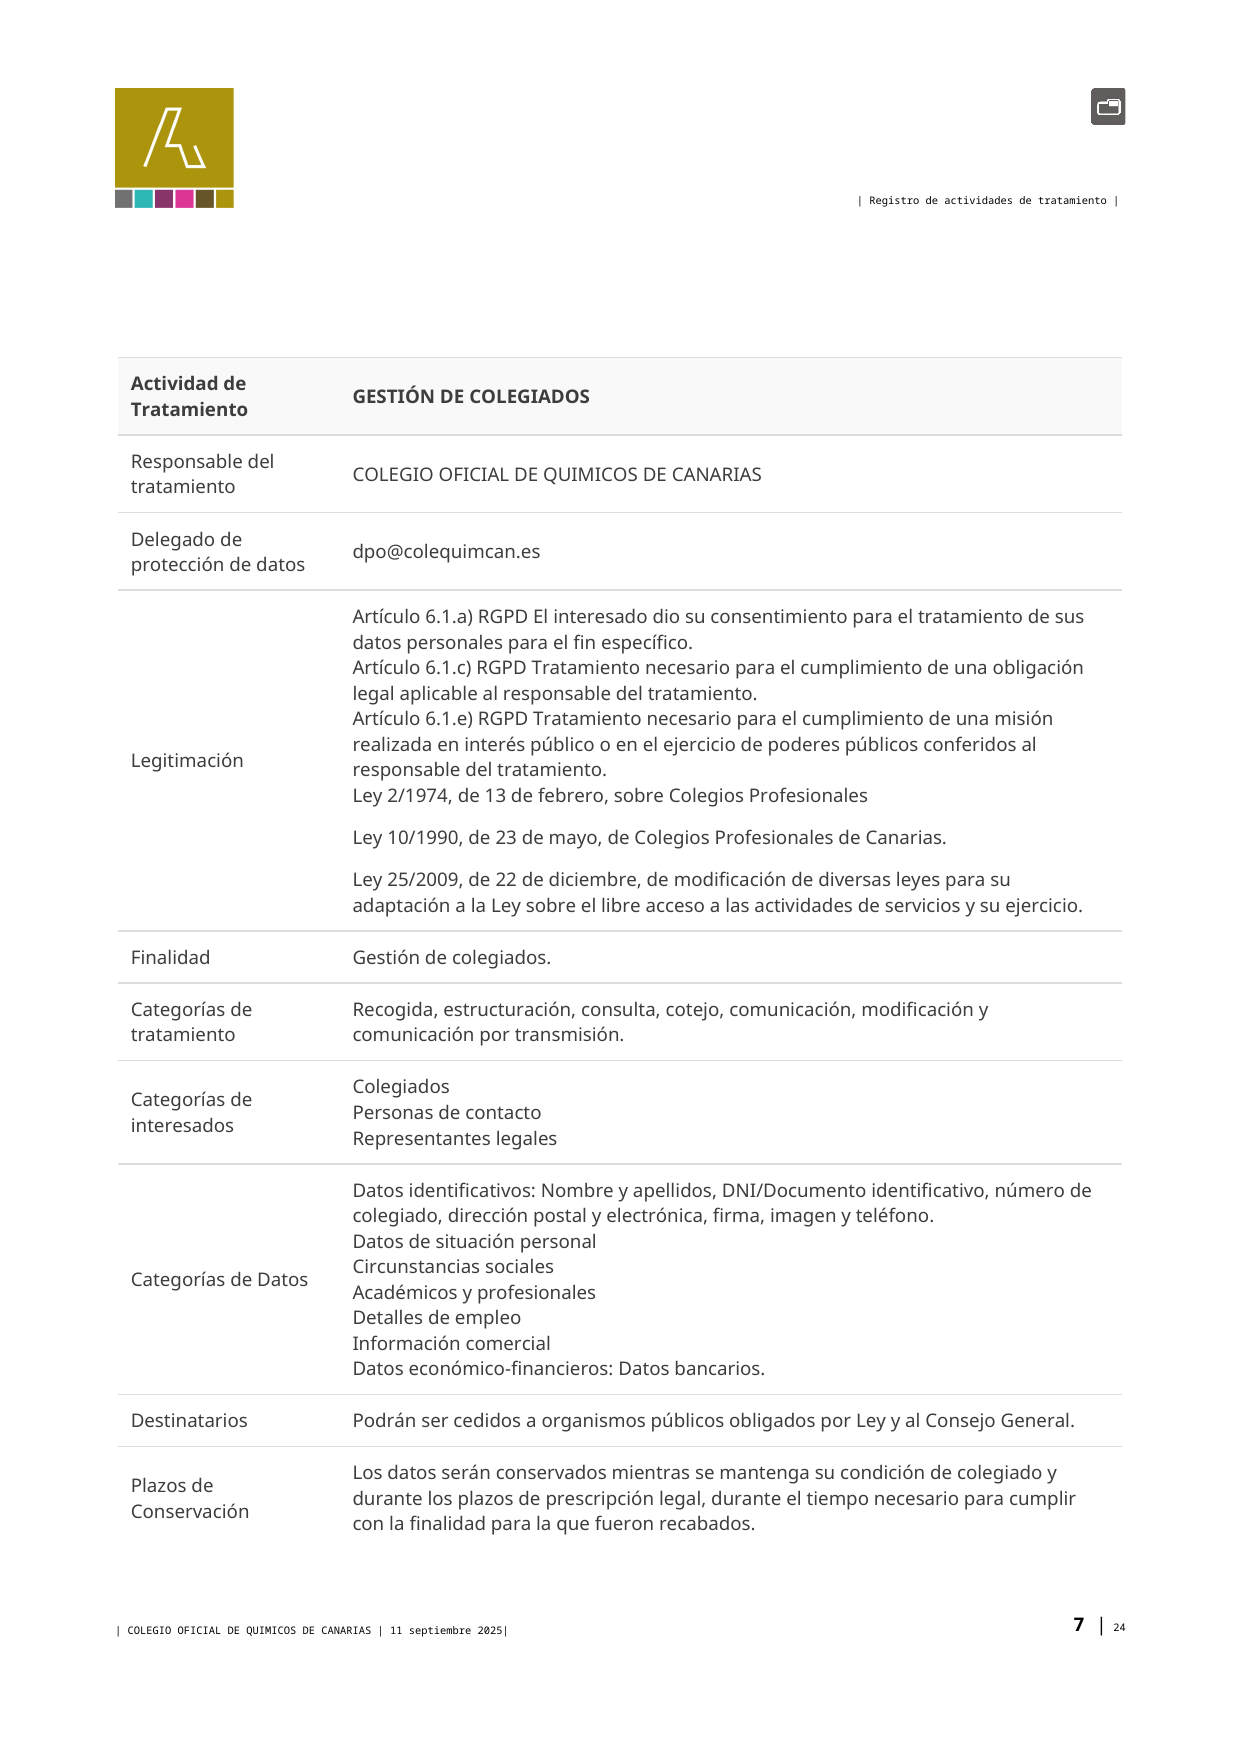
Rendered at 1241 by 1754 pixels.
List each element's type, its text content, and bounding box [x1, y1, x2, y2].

table_cell Los datos serán conservados mientras se mantenga su condición de colegiado y durante los plazos de prescripción legal, durante el tiempo necesario para cumplir con la finalidad para la que fueron recabados. [340, 1447, 1122, 1549]
table_cell Gestión de colegiados. [340, 932, 1122, 982]
table_cell dpo@colequimcan.es [340, 513, 1122, 589]
table_cell Podrán ser cedidos a organismos públicos obligados por Ley y al Consejo General. [340, 1395, 1122, 1446]
table_cell Categorías de Datos [118, 1165, 340, 1393]
table_cell Delegado de protección de datos [118, 513, 340, 589]
table_header Actividad de Tratamiento [118, 358, 340, 434]
table_cell Datos identificativos: Nombre y apellidos, DNI/Documento identificativo, número de colegiado, dirección postal y electrónica, firma, imagen y teléfono. Datos de situación personal Circunstancias sociales Académicos y profesionales Detalles de empleo Información comercial Datos económico-financieros: Datos bancarios. [340, 1165, 1122, 1393]
table_header GESTIÓN DE COLEGIADOS [340, 358, 1122, 434]
table_cell Plazos de Conservación [118, 1447, 340, 1549]
table_cell Finalidad [118, 932, 340, 982]
table_cell Legitimación [118, 591, 340, 930]
table_cell Responsable del tratamiento [118, 436, 340, 512]
table_cell Destinatarios [118, 1395, 340, 1446]
table_cell Categorías de tratamiento [118, 984, 340, 1060]
table_cell Colegiados Personas de contacto Representantes legales [340, 1061, 1122, 1163]
table_cell COLEGIO OFICIAL DE QUIMICOS DE CANARIAS [340, 436, 1122, 512]
table_cell Categorías de interesados [118, 1061, 340, 1163]
table_cell Recogida, estructuración, consulta, cotejo, comunicación, modificación y comunicación por transmisión. [340, 984, 1122, 1060]
table_cell Artículo 6.1.a) RGPD El interesado dio su consentimiento para el tratamiento de sus datos personales para el fin específico. Artículo 6.1.c) RGPD Tratamiento necesario para el cumplimiento de una obligación legal aplicable al responsable del tratamiento. Artículo 6.1.e) RGPD Tratamiento necesario para el cumplimiento de una misión realizada en interés público o en el ejercicio de poderes públicos conferidos al responsable del tratamiento. Ley 2/1974, de 13 de febrero, sobre Colegios Profesionales Ley 10/1990, de 23 de mayo, de Colegios Profesionales de Canarias. Ley 25/2009, de 22 de diciembre, de modificación de diversas leyes para su adaptación a la Ley sobre el libre acceso a las actividades de servicios y su ejercicio. [340, 591, 1122, 930]
